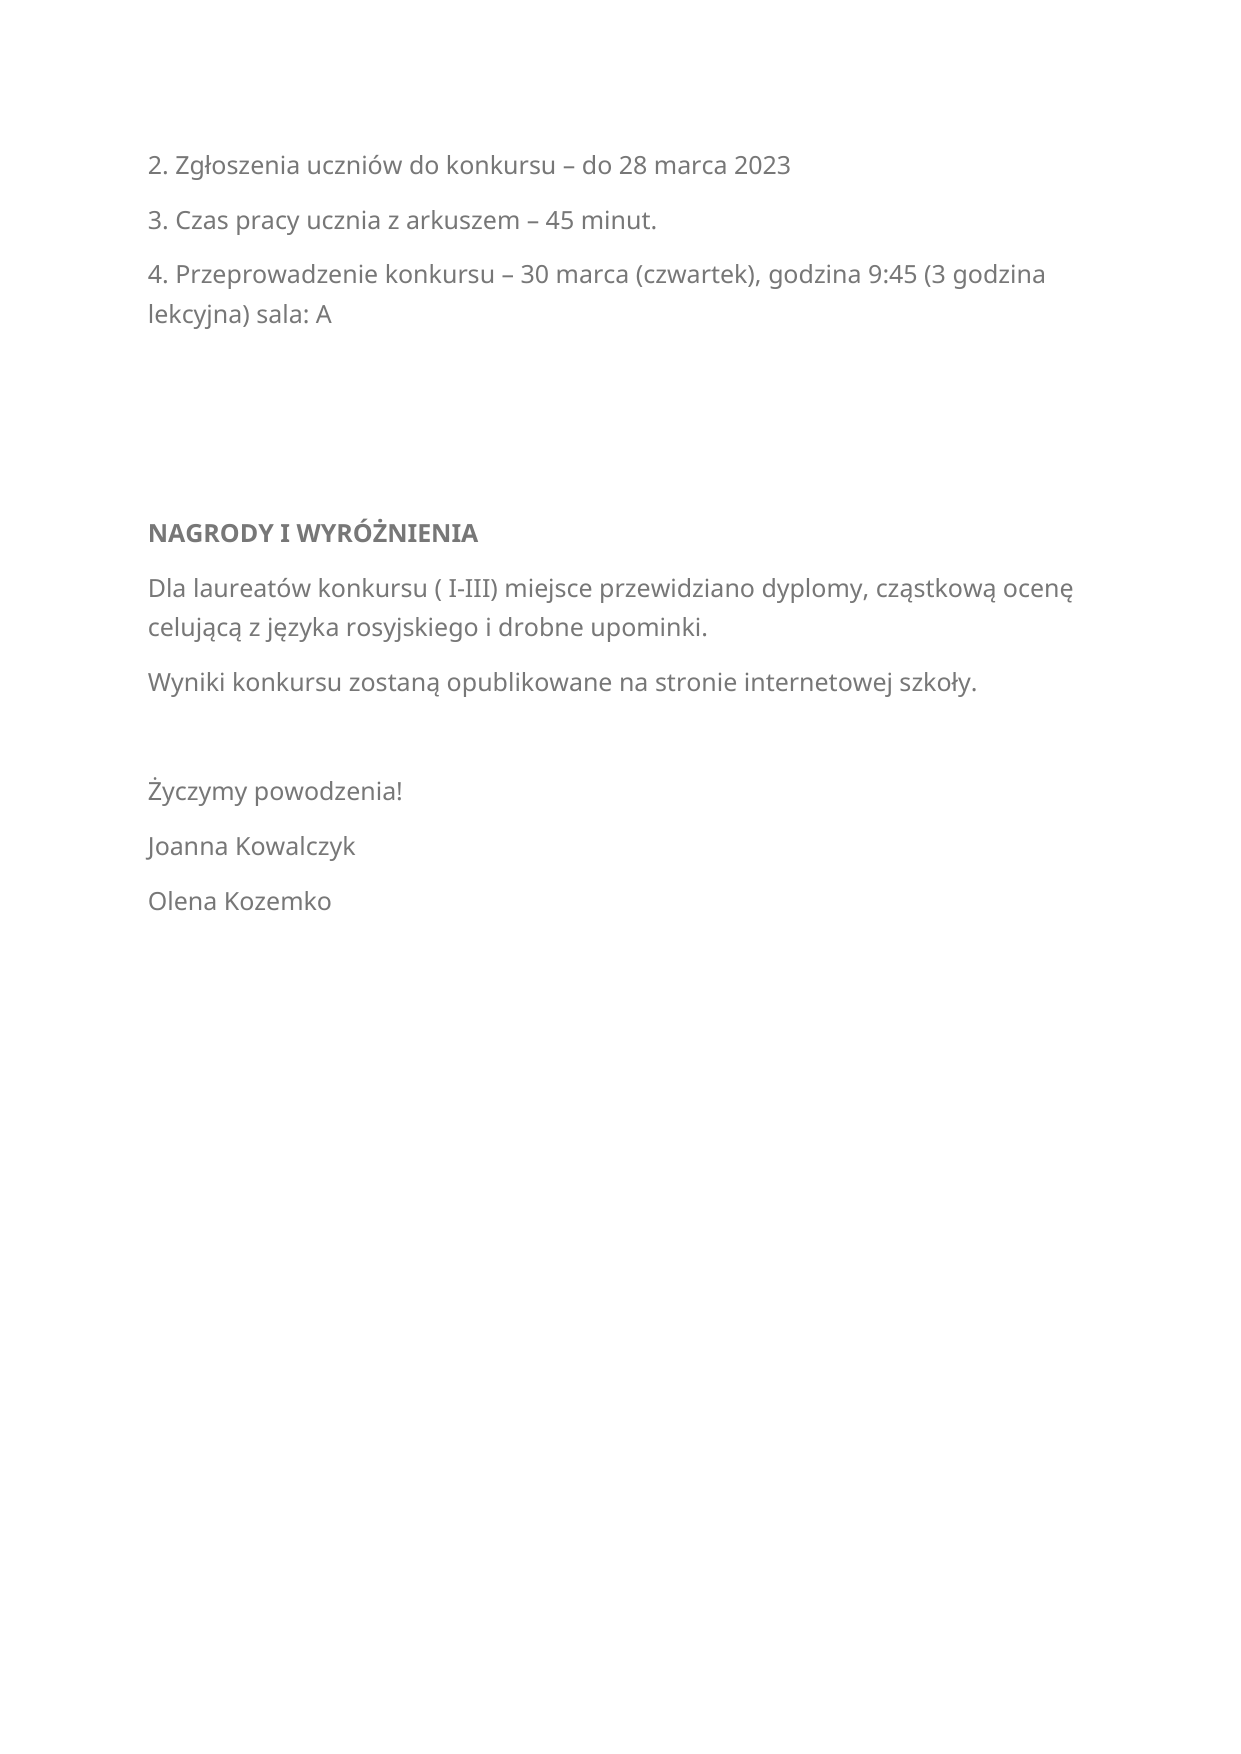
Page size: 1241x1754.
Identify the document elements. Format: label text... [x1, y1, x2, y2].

text Dla laureatów konkursu ( I-III) miejsce przewidziano dyplomy, cząstkową ocenę celującą z języka rosyjskiego i drobne upominki. [148, 570, 1093, 643]
text 4. Przeprowadzenie konkursu – 30 marca (czwartek), godzina 9:45 (3 godzina lekcyjna) sala: A [148, 257, 1093, 330]
text 3. Czas pracy ucznia z arkuszem – 45 minut. [148, 202, 1093, 236]
text 2. Zgłoszenia uczniów do konkursu – do 28 marca 2023 [148, 148, 1093, 182]
text Wyniki konkursu zostaną opublikowane na stronie internetowej szkoły. [148, 664, 1093, 698]
text Joanna Kowalczyk [148, 829, 1093, 863]
text Olena Kozemko [148, 883, 1093, 917]
text Życzymy powodzenia! [148, 774, 1093, 808]
text NAGRODY I WYRÓŻNIENIA [148, 516, 1093, 549]
